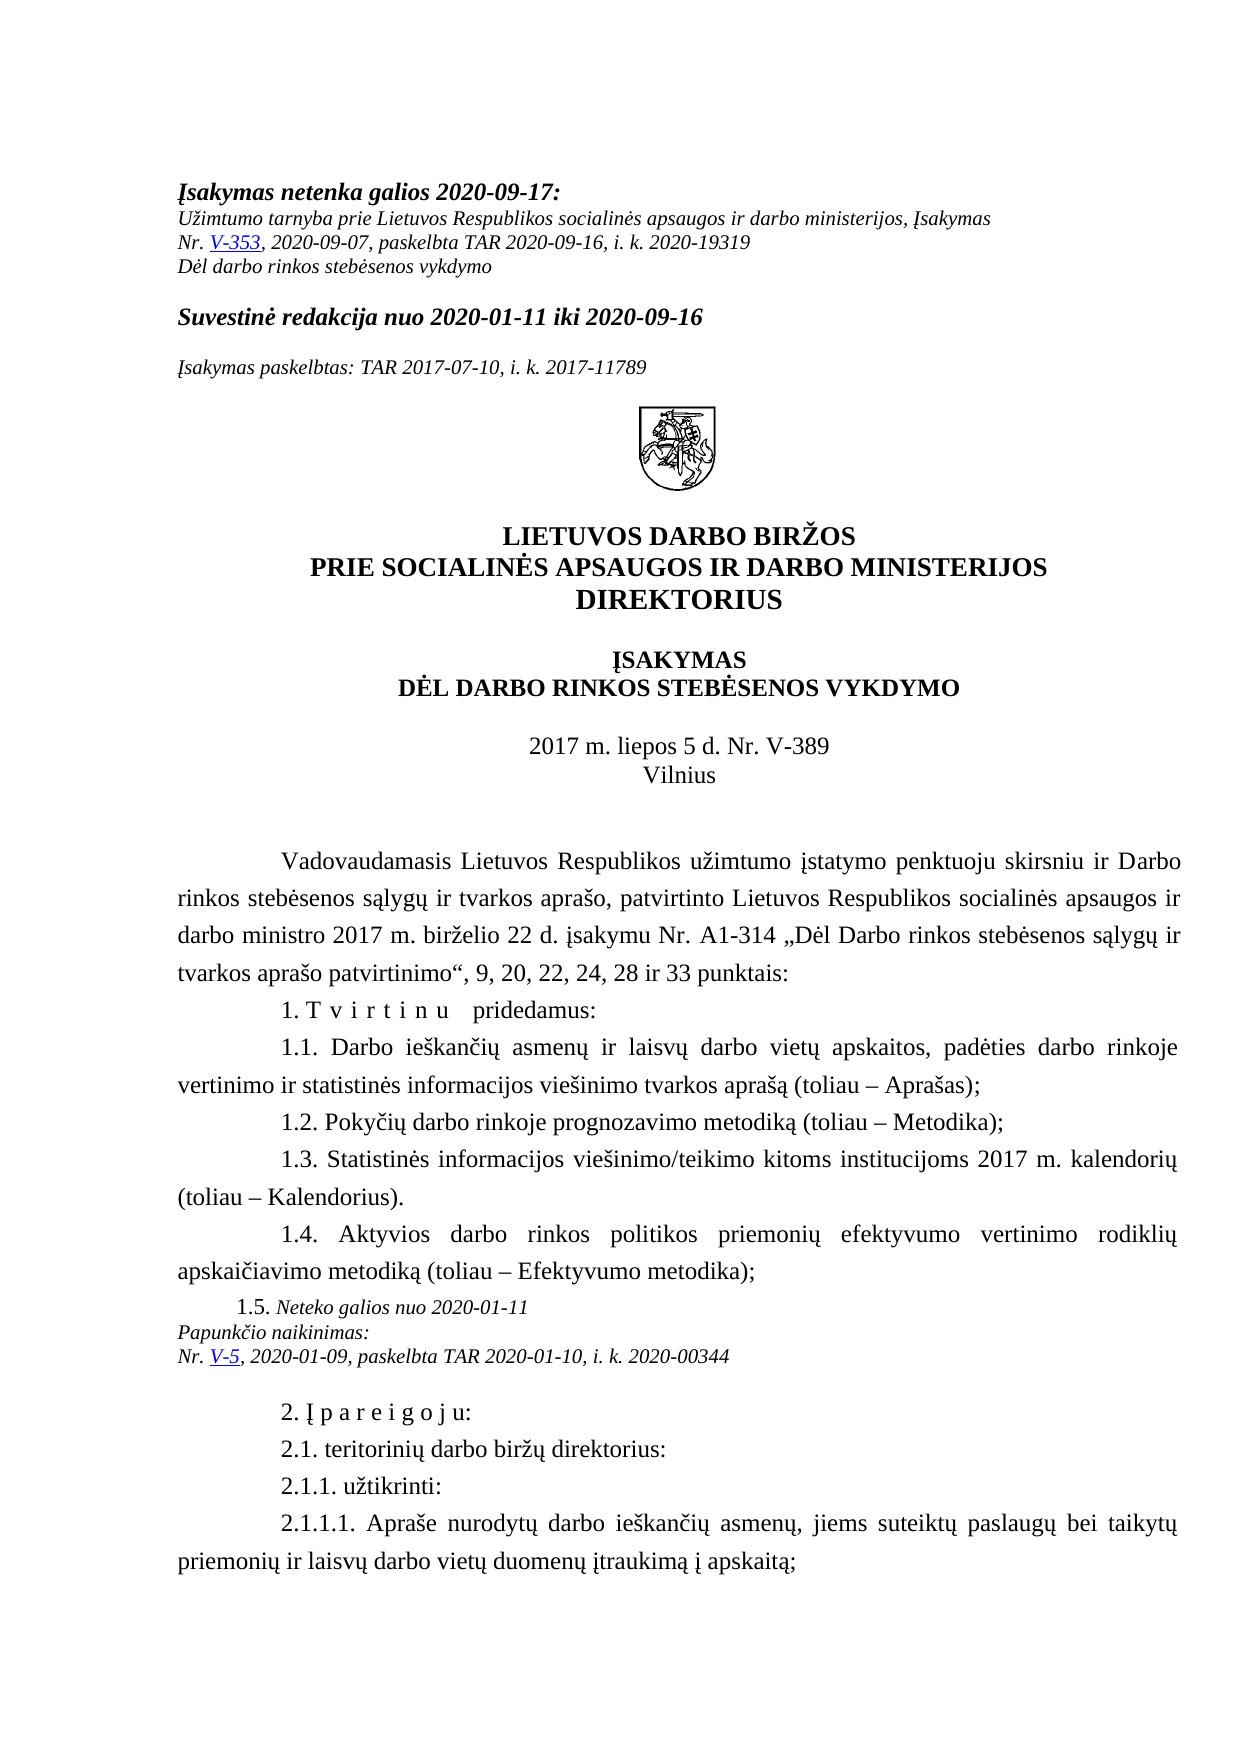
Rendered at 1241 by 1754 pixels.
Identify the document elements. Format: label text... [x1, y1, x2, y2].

text Suvestinė redakcija nuo 2020-01-11 iki 2020-09-16 [177, 302, 1181, 331]
text 1.3. Statistinės informacijos viešinimo/teikimo kitoms institucijoms 2017 m. kalendorių (toliau – Kalendorius). [177, 1144, 1178, 1210]
text 1.4. Aktyvios darbo rinkos politikos priemonių efektyvumo vertinimo rodiklių apskaičiavimo metodiką (toliau – Efektyvumo metodika); [177, 1219, 1178, 1285]
text 2.1. teritorinių darbo biržų direktorius: [177, 1434, 1181, 1463]
text Užimtumo tarnyba prie Lietuvos Respublikos socialinės apsaugos ir darbo ministerijos, Įsakymas [177, 206, 1181, 230]
text 1.5. Neteko galios nuo 2020-01-11 [177, 1293, 1181, 1320]
text Įsakymas paskelbtas: TAR 2017-07-10, i. k. 2017-11789 [177, 355, 1181, 379]
text 2.1.1.1. Apraše nurodytų darbo ieškančių asmenų, jiems suteiktų paslaugų bei taikytų priemonių ir laisvų darbo vietų duomenų įtraukimą į apskaitą; [177, 1508, 1178, 1574]
text 2.1.1. užtikrinti: [177, 1471, 1181, 1500]
text Vadovaudamasis Lietuvos Respublikos užimtumo įstatymo penktuoju skirsniu ir Darbo rinkos stebėsenos sąlygų ir tvarkos aprašo, patvirtinto Lietuvos Respublikos socialinės apsaugos ir darbo ministro 2017 m. birželio 22 d. įsakymu Nr. A1-314 „Dėl Darbo rinkos stebėsenos sąlygų ir tvarkos aprašo patvirtinimo“, 9, 20, 22, 24, 28 ir 33 punktais: [177, 846, 1181, 987]
text 1.2. Pokyčių darbo rinkoje prognozavimo metodiką (toliau – Metodika); [177, 1107, 1178, 1136]
text LIETUVOS DARBO BIRŽOS prie socialinės apsaugos ir darbo ministerijos DIREKTORIUS [177, 520, 1181, 616]
text Vilnius [177, 760, 1181, 788]
text 1.1. Darbo ieškančių asmenų ir laisvų darbo vietų apskaitos, padėties darbo rinkoje vertinimo ir statistinės informacijos viešinimo tvarkos aprašą (toliau – Aprašas); [177, 1032, 1178, 1098]
text Dėl darbo rinkos stebėsenos vykdymo [177, 254, 1181, 278]
text Nr. V-5, 2020-01-09, paskelbta TAR 2020-01-10, i. k. 2020-00344 [177, 1344, 1181, 1368]
text 2. Į p a r e i g o j u: [177, 1397, 1181, 1425]
text 2017 m. liepos 5 d. Nr. V-389 [177, 731, 1181, 760]
text Nr. V-353, 2020-09-07, paskelbta TAR 2020-09-16, i. k. 2020-19319 [177, 230, 1181, 254]
text ĮSAKYMAS [177, 645, 1181, 673]
text 1. Tvirtinu pridedamus: [177, 995, 1178, 1024]
text dėl Darbo RINKOS STEBĖSENOS VYKDYMO [177, 673, 1181, 702]
text Papunkčio naikinimas: [177, 1320, 1181, 1344]
text Įsakymas netenka galios 2020-09-17: [177, 177, 1181, 206]
